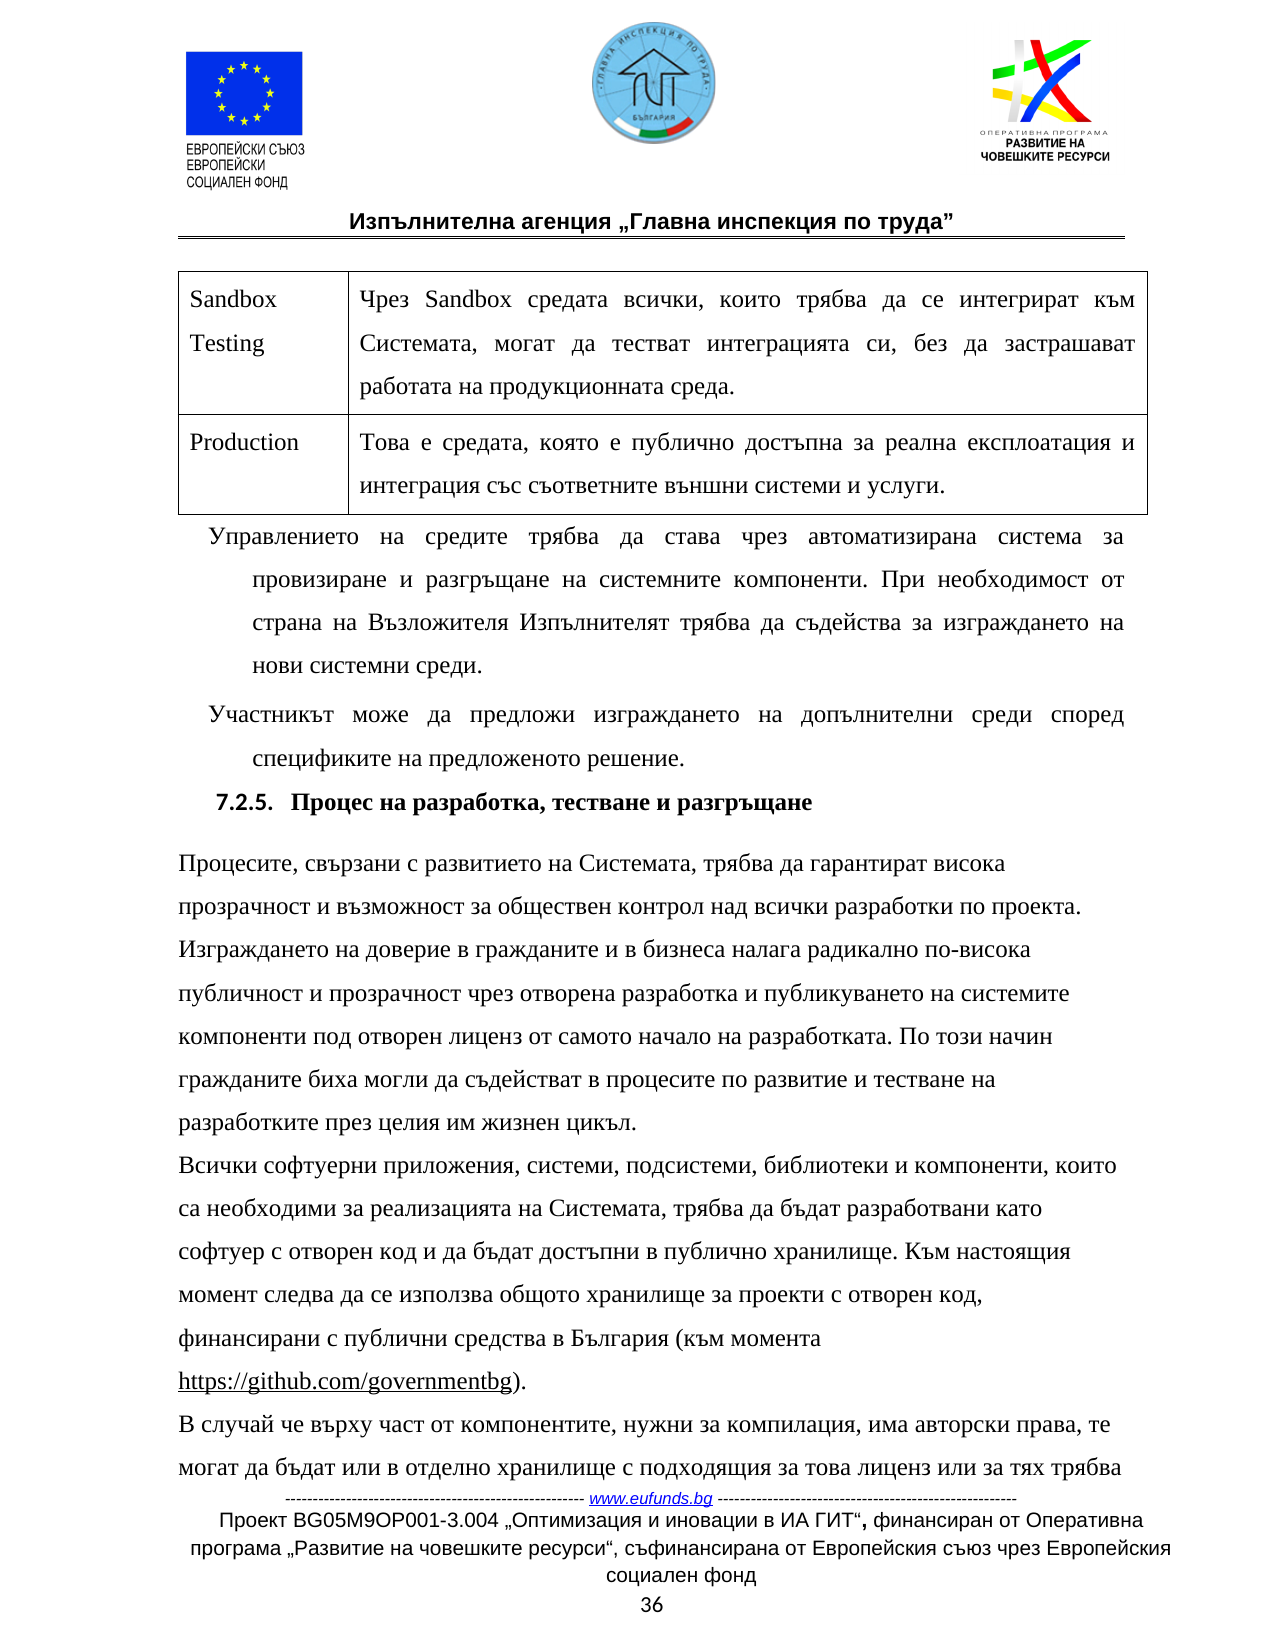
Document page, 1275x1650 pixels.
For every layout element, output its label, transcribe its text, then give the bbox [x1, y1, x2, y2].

table_cell Sandbox Testing [179, 272, 348, 414]
text Всички софтуерни приложения, системи, подсистеми, библиотеки и компоненти, които са необходими за реализацията на Системата, трябва да бъдат разработвани като софтуер с отворен код и да бъдат достъпни в публично хранилище. Към настоящия момент следва да се използва общото хранилище за проекти с отворен код, финансирани с публични средства в България (към момента https://github.com/governmentbg). [178, 1150, 1125, 1394]
table_cell това е средата, която е публично достъпна за реална експлоатация и интеграция със съответните външни системи и услуги. [349, 415, 1147, 513]
list Управлението на средите трябва да става чрез автоматизирана система за провизиране и разгръщане на системните компоненти. При необходимост от страна на Възложителя Изпълнителят трябва да съдейства за изграждането на нови системни среди. [208, 521, 1125, 679]
text Процесите, свързани с развитието на Системата, трябва да гарантират висока прозрачност и възможност за обществен контрол над всички разработки по проекта. Изграждането на доверие в гражданите и в бизнеса налага радикално по-висока публичност и прозрачност чрез отворена разработка и публикуването на системите компоненти под отворен лиценз от самото начало на разработката. По този начин гражданите биха могли да съдействат в процесите по развитие и тестване на разработките през целия им жизнен цикъл. [178, 848, 1125, 1136]
text В случай че върху част от компонентите, нужни за компилация, има авторски права, те могат да бъдат или в отделно хранилище с подходящия за това лиценз или за тях трябва [178, 1409, 1125, 1481]
table_cell чрез Sandbox средата всички, които трябва да се интегрират към Системата, могат да тестват интеграцията си, без да застрашават работата на продукционната среда. [349, 272, 1147, 414]
list Участникът може да предложи изграждането на допълнителни среди според спецификите на предложеното решение. [208, 699, 1125, 771]
list Процес на разработка, тестване и разгръщане [216, 786, 1125, 816]
table_cell Production [179, 415, 348, 513]
